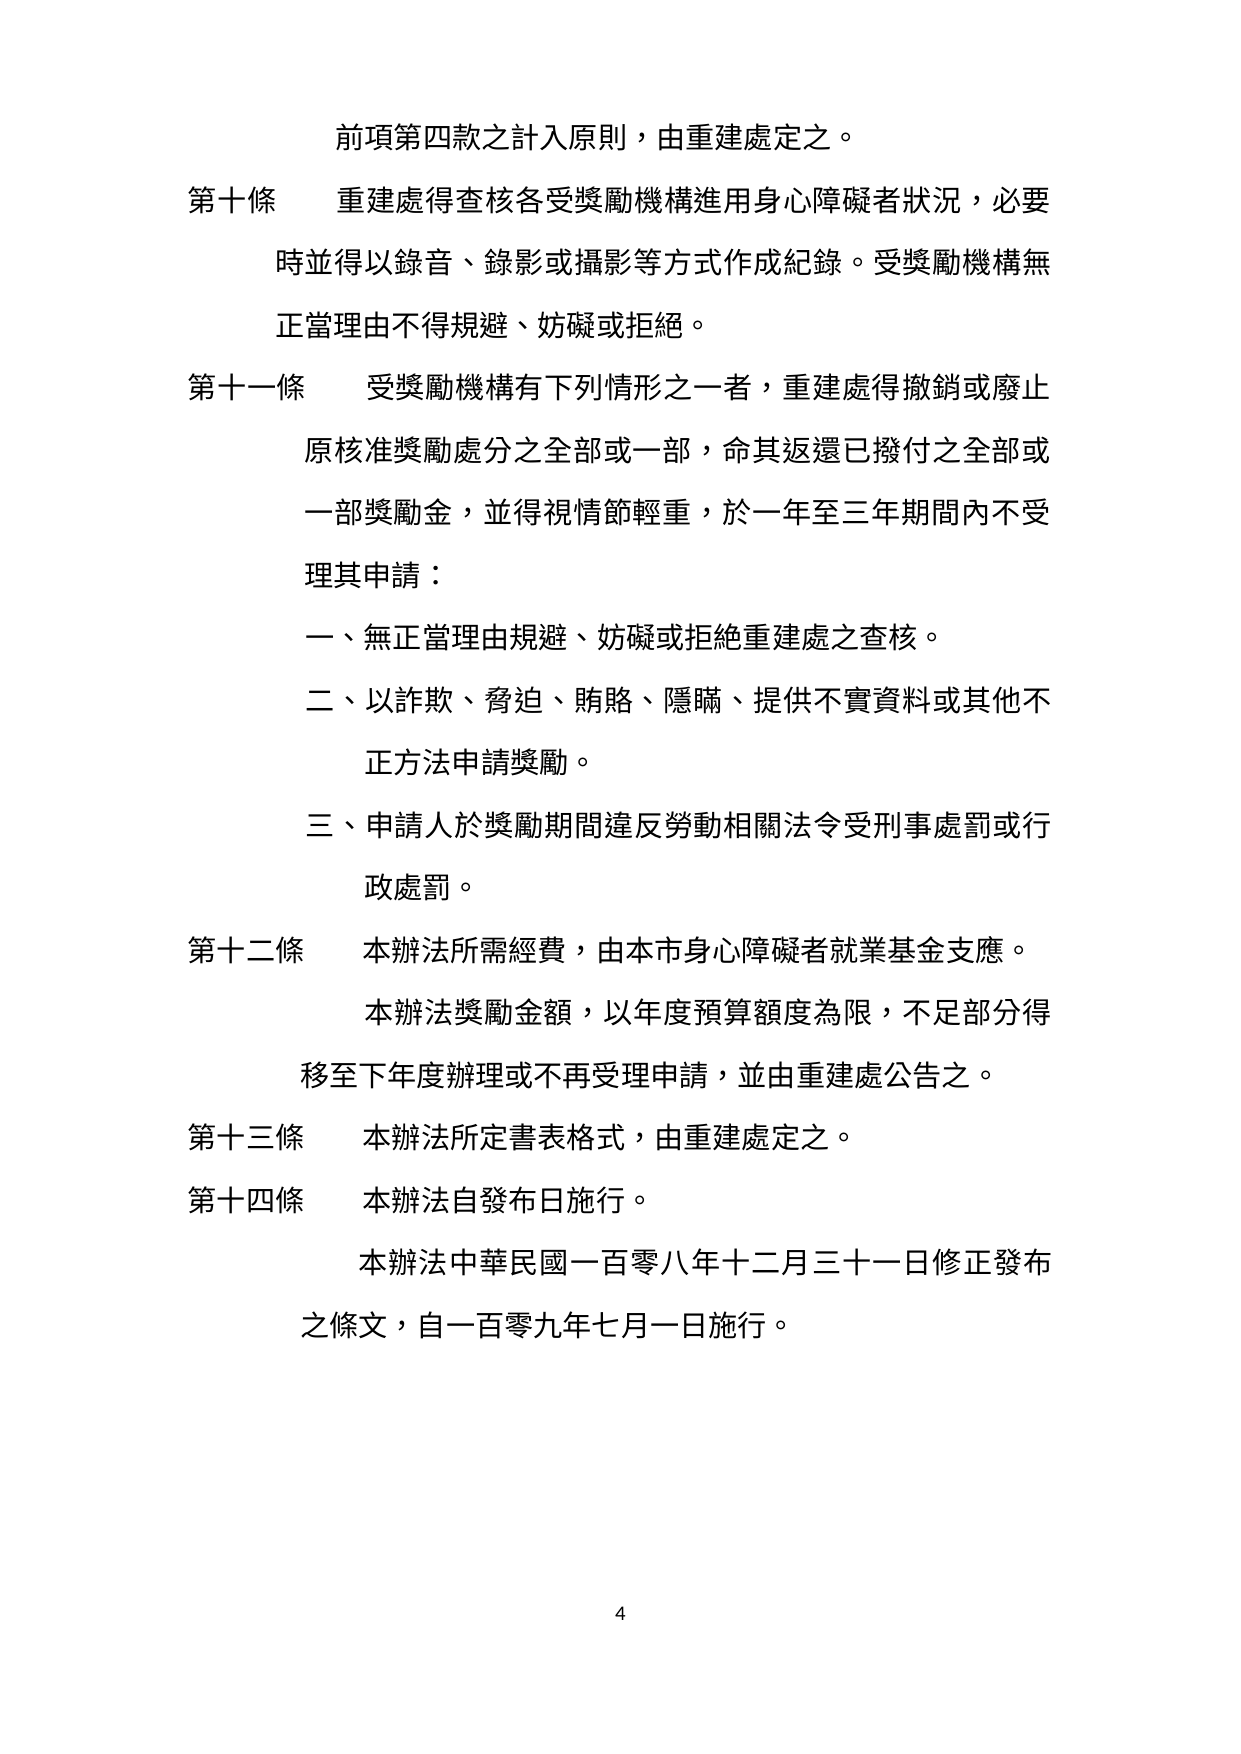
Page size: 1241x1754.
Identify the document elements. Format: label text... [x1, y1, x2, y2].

text 前項第四款之計入原則，由重建處定之。 [262, 94, 1053, 157]
text 第十三條 本辦法所定書表格式，由重建處定之。 [187, 1094, 1053, 1157]
text 第十條 重建處得查核各受獎勵機構進用身心障礙者狀況，必要時並得以錄音、錄影或攝影等方式作成紀錄。受獎勵機構無正當理由不得規避、妨礙或拒絕。 [187, 157, 1053, 344]
text 二、以詐欺、脅迫、賄賂、隱瞞、提供不實資料或其他不正方法申請獎勵。 [305, 657, 1053, 782]
text 第十四條 本辦法自發布日施行。 [187, 1157, 1053, 1219]
text 第十二條 本辦法所需經費，由本市身心障礙者就業基金支應。 [187, 907, 1053, 969]
text 三、申請人於獎勵期間違反勞動相關法令受刑事處罰或行政處罰。 [305, 782, 1053, 907]
text 本辦法中華民國一百零八年十二月三十一日修正發布之條文，自一百零九年七月一日施行。 [300, 1219, 1053, 1344]
text 第十一條 受獎勵機構有下列情形之一者，重建處得撤銷或廢止原核准獎勵處分之全部或一部，命其返還已撥付之全部或一部獎勵金，並得視情節輕重，於一年至三年期間內不受理其申請： [187, 344, 1053, 594]
text 本辦法獎勵金額，以年度預算額度為限，不足部分得移至下年度辦理或不再受理申請，並由重建處公告之。 [300, 969, 1053, 1094]
text 一、無正當理由規避、妨礙或拒絶重建處之查核。 [304, 594, 1053, 657]
